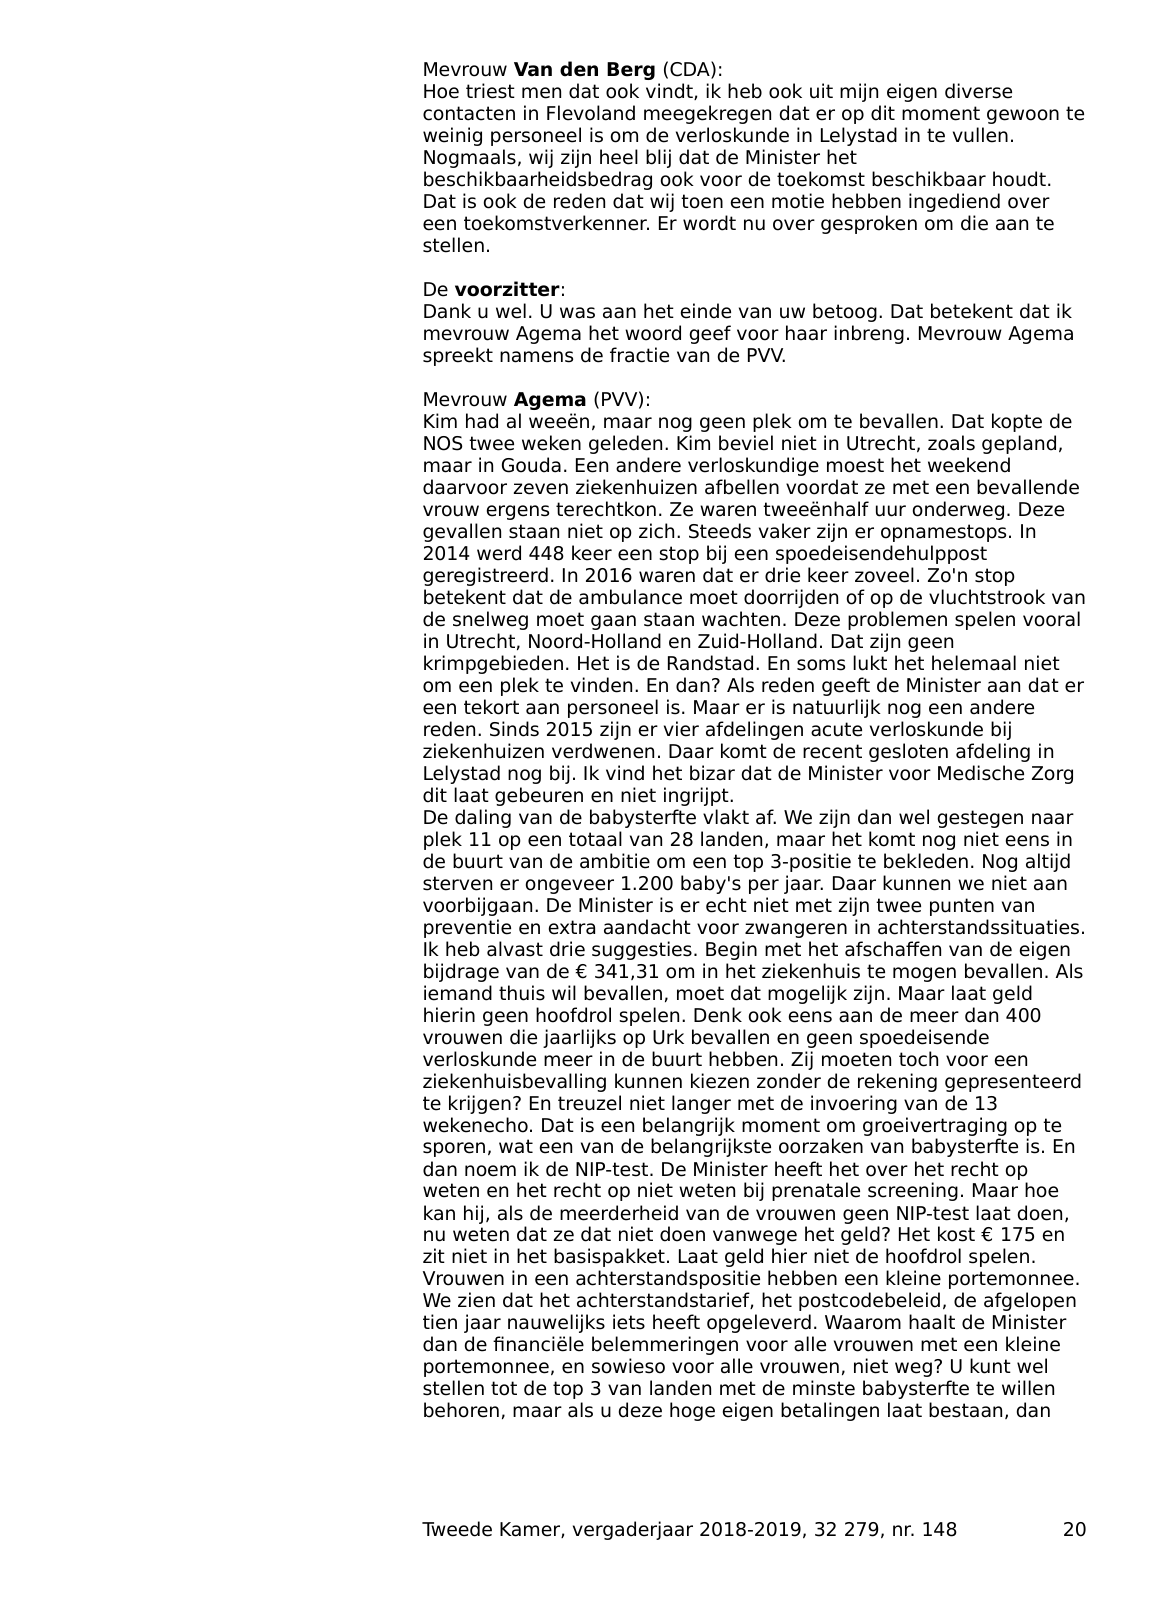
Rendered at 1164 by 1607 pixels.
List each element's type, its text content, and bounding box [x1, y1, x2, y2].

text De daling van de babysterfte vlakt af. We zijn dan wel gestegen naar plek 11 op een totaal van 28 landen, maar het komt nog niet eens in de buurt van de ambitie om een top 3-positie te bekleden. Nog altijd sterven er ongeveer 1.200 baby's per jaar. Daar kunnen we niet aan voorbijgaan. De Minister is er echt niet met zijn twee punten van preventie en extra aandacht voor zwangeren in achterstandssituaties. [422, 807, 1087, 939]
text Hoe triest men dat ook vindt, ik heb ook uit mijn eigen diverse contacten in Flevoland meegekregen dat er op dit moment gewoon te weinig personeel is om de verloskunde in Lelystad in te vullen. Nogmaals, wij zijn heel blij dat de Minister het beschikbaarheidsbedrag ook voor de toekomst beschikbaar houdt. Dat is ook de reden dat wij toen een motie hebben ingediend over een toekomstverkenner. Er wordt nu over gesproken om die aan te stellen. [422, 81, 1087, 257]
text Ik heb alvast drie suggesties. Begin met het afschaffen van de eigen bijdrage van de € 341,31 om in het ziekenhuis te mogen bevallen. Als iemand thuis wil bevallen, moet dat mogelijk zijn. Maar laat geld hierin geen hoofdrol spelen. Denk ook eens aan de meer dan 400 vrouwen die jaarlijks op Urk bevallen en geen spoedeisende verloskunde meer in de buurt hebben. Zij moeten toch voor een ziekenhuisbevalling kunnen kiezen zonder de rekening gepresenteerd te krijgen? En treuzel niet langer met de invoering van de 13 wekenecho. Dat is een belangrijk moment om groeivertraging op te sporen, wat een van de belangrijkste oorzaken van babysterfte is. En dan noem ik de NIP-test. De Minister heeft het over het recht op weten en het recht op niet weten bij prenatale screening. Maar hoe kan hij, als de meerderheid van de vrouwen geen NIP-test laat doen, nu weten dat ze dat niet doen vanwege het geld? Het kost € 175 en zit niet in het basispakket. Laat geld hier niet de hoofdrol spelen. Vrouwen in een achterstandspositie hebben een kleine portemonnee. We zien dat het achterstandstarief, het postcodebeleid, de afgelopen tien jaar nauwelijks iets heeft opgeleverd. Waarom haalt de Minister dan de financiële belemmeringen voor alle vrouwen met een kleine portemonnee, en sowieso voor alle vrouwen, niet weg? U kunt wel stellen tot de top 3 van landen met de minste babysterfte te willen behoren, maar als u deze hoge eigen betalingen laat bestaan, dan [422, 939, 1087, 1422]
text Mevrouw Agema (PVV): [422, 389, 1087, 411]
text De voorzitter: [422, 279, 1087, 301]
text Dank u wel. U was aan het einde van uw betoog. Dat betekent dat ik mevrouw Agema het woord geef voor haar inbreng. Mevrouw Agema spreekt namens de fractie van de PVV. [422, 301, 1087, 367]
text Kim had al weeën, maar nog geen plek om te bevallen. Dat kopte de NOS twee weken geleden. Kim beviel niet in Utrecht, zoals gepland, maar in Gouda. Een andere verloskundige moest het weekend daarvoor zeven ziekenhuizen afbellen voordat ze met een bevallende vrouw ergens terechtkon. Ze waren tweeënhalf uur onderweg. Deze gevallen staan niet op zich. Steeds vaker zijn er opnamestops. In 2014 werd 448 keer een stop bij een spoedeisendehulppost geregistreerd. In 2016 waren dat er drie keer zoveel. Zo'n stop betekent dat de ambulance moet doorrijden of op de vluchtstrook van de snelweg moet gaan staan wachten. Deze problemen spelen vooral in Utrecht, Noord-Holland en Zuid-Holland. Dat zijn geen krimpgebieden. Het is de Randstad. En soms lukt het helemaal niet om een plek te vinden. En dan? Als reden geeft de Minister aan dat er een tekort aan personeel is. Maar er is natuurlijk nog een andere reden. Sinds 2015 zijn er vier afdelingen acute verloskunde bij ziekenhuizen verdwenen. Daar komt de recent gesloten afdeling in Lelystad nog bij. Ik vind het bizar dat de Minister voor Medische Zorg dit laat gebeuren en niet ingrijpt. [422, 411, 1087, 807]
text Mevrouw Van den Berg (CDA): [422, 59, 1087, 81]
